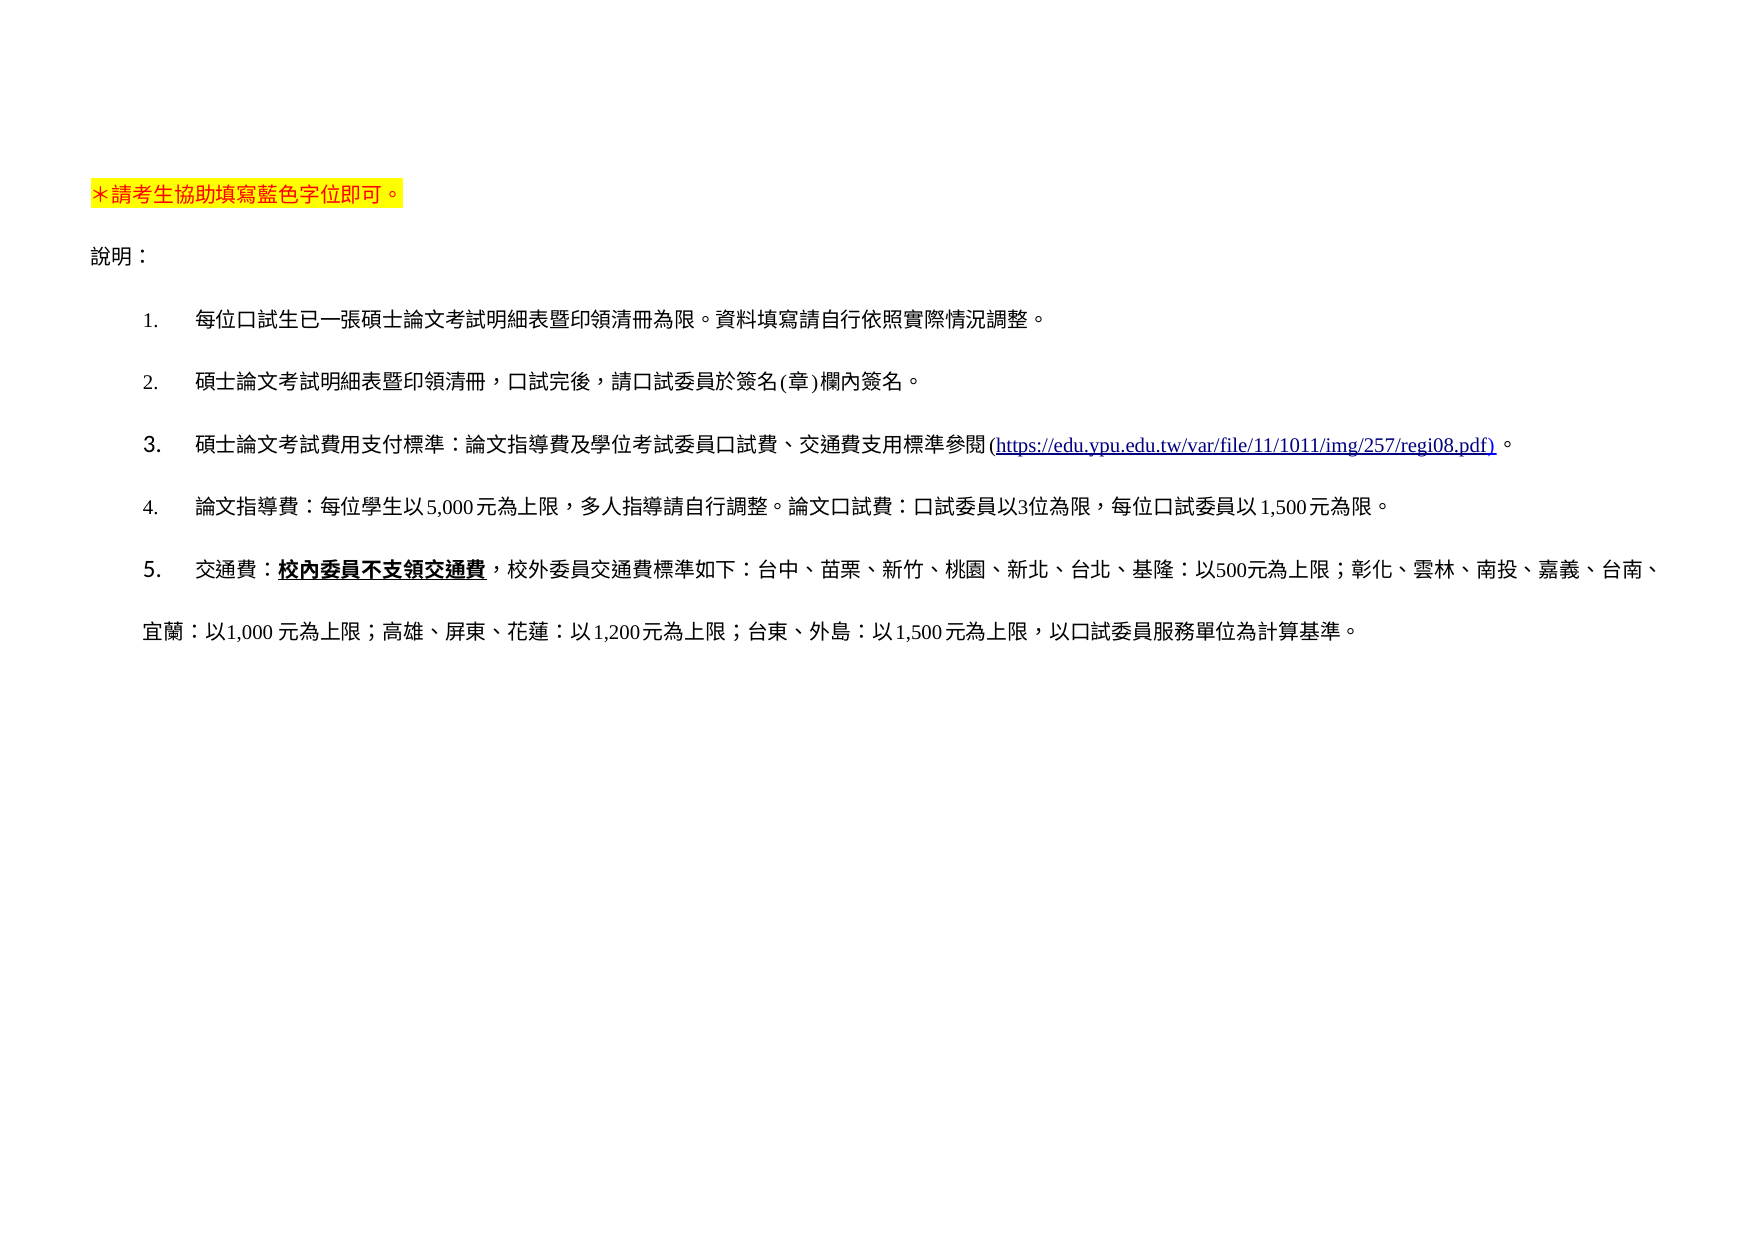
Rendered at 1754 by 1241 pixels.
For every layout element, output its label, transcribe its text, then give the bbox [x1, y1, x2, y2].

list 碩士論文考試明細表暨印領清冊，口試完後，請口試委員於簽名(章)欄內簽名。 [141, 339, 1663, 401]
list 交通費：校內委員不支領交通費，校外委員交通費標準如下：台中、苗栗、新竹、桃園、新北、台北、基隆：以500元為上限；彰化、雲林、南投、嘉義、台南、宜蘭：以1,000 元為上限；高雄、屏東、花蓮：以1,200元為上限；台東、外島：以1,500元為上限，以口試委員服務單位為計算基準。 [141, 526, 1663, 651]
text 說明： [91, 214, 1663, 276]
list 碩士論文考試費用支付標準：論文指導費及學位考試委員口試費、交通費支用標準參閱(https://edu.ypu.edu.tw/var/file/11/1011/img/257/regi08.pdf)。 [141, 401, 1663, 464]
text ＊請考生協助填寫藍色字位即可。 [91, 151, 1663, 214]
list 論文指導費：每位學生以5,000元為上限，多人指導請自行調整。論文口試費：口試委員以3位為限，每位口試委員以1,500元為限。 [141, 464, 1663, 526]
list 每位口試生已一張碩士論文考試明細表暨印領清冊為限。資料填寫請自行依照實際情況調整。 [141, 276, 1663, 339]
